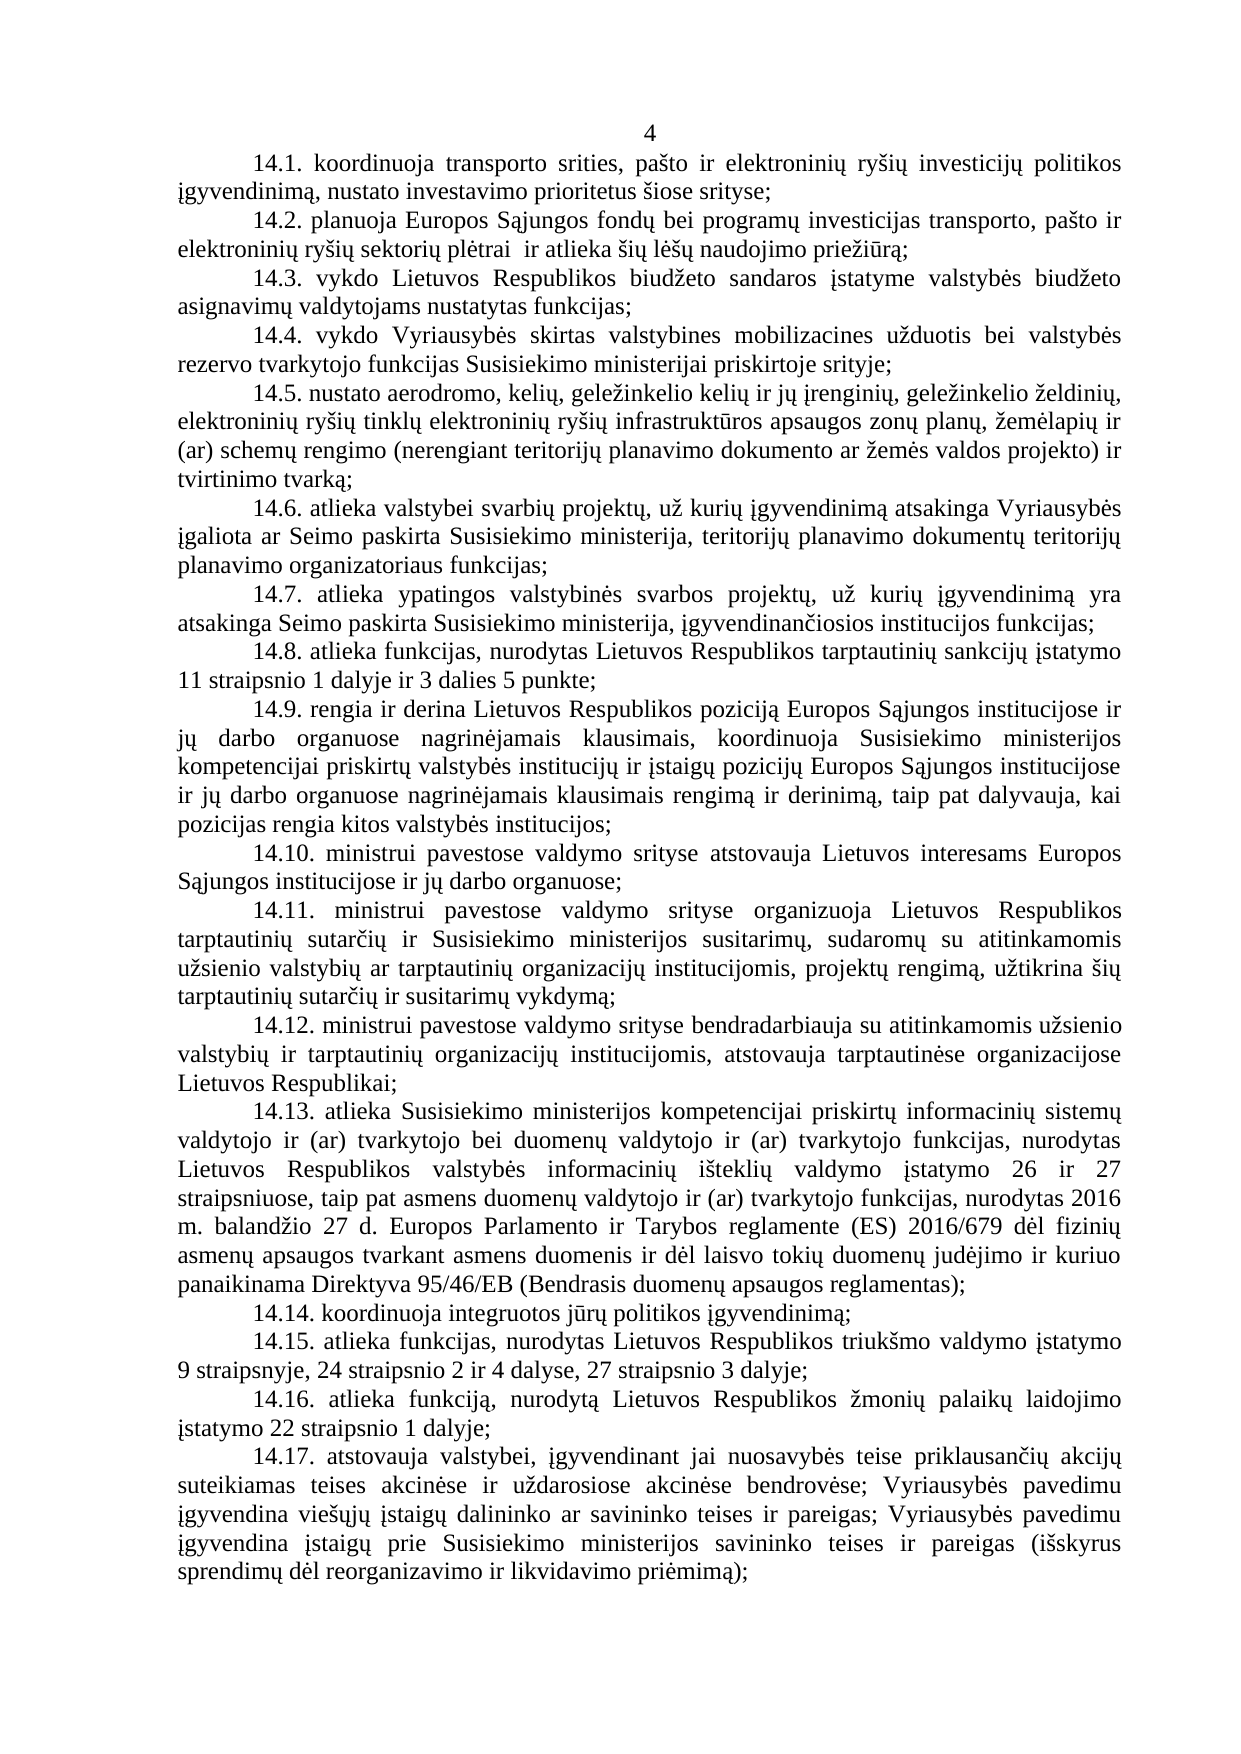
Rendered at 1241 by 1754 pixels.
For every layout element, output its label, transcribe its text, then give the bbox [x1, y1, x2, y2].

text 14.17. atstovauja valstybei, įgyvendinant jai nuosavybės teise priklausančių akcijų suteikiamas teises akcinėse ir uždarosiose akcinėse bendrovėse; Vyriausybės pavedimu įgyvendina viešųjų įstaigų dalininko ar savininko teises ir pareigas; Vyriausybės pavedimu įgyvendina įstaigų prie Susisiekimo ministerijos savininko teises ir pareigas (išskyrus sprendimų dėl reorganizavimo ir likvidavimo priėmimą); [177, 1441, 1122, 1585]
text 14.3. vykdo Lietuvos Respublikos biudžeto sandaros įstatyme valstybės biudžeto asignavimų valdytojams nustatytas funkcijas; [177, 263, 1122, 320]
text 14.15. atlieka funkcijas, nurodytas Lietuvos Respublikos triukšmo valdymo įstatymo 9 straipsnyje, 24 straipsnio 2 ir 4 dalyse, 27 straipsnio 3 dalyje; [177, 1326, 1122, 1384]
text 14.13. atlieka Susisiekimo ministerijos kompetencijai priskirtų informacinių sistemų valdytojo ir (ar) tvarkytojo bei duomenų valdytojo ir (ar) tvarkytojo funkcijas, nurodytas Lietuvos Respublikos valstybės informacinių išteklių valdymo įstatymo 26 ir 27 straipsniuose, taip pat asmens duomenų valdytojo ir (ar) tvarkytojo funkcijas, nurodytas 2016 m. balandžio 27 d. Europos Parlamento ir Tarybos reglamente (ES) 2016/679 dėl fizinių asmenų apsaugos tvarkant asmens duomenis ir dėl laisvo tokių duomenų judėjimo ir kuriuo panaikinama Direktyva 95/46/EB (Bendrasis duomenų apsaugos reglamentas); [177, 1096, 1122, 1298]
text 14.1. koordinuoja transporto srities, pašto ir elektroninių ryšių investicijų politikos įgyvendinimą, nustato investavimo prioritetus šiose srityse; [177, 148, 1122, 205]
text 14.7. atlieka ypatingos valstybinės svarbos projektų, už kurių įgyvendinimą yra atsakinga Seimo paskirta Susisiekimo ministerija, įgyvendinančiosios institucijos funkcijas; [177, 579, 1122, 636]
text 14.16. atlieka funkciją, nurodytą Lietuvos Respublikos žmonių palaikų laidojimo įstatymo 22 straipsnio 1 dalyje; [177, 1384, 1122, 1441]
text 14.4. vykdo Vyriausybės skirtas valstybines mobilizacines užduotis bei valstybės rezervo tvarkytojo funkcijas Susisiekimo ministerijai priskirtoje srityje; [177, 320, 1122, 378]
text 14.2. planuoja Europos Sąjungos fondų bei programų investicijas transporto, pašto ir elektroninių ryšių sektorių plėtrai ir atlieka šių lėšų naudojimo priežiūrą; [177, 205, 1122, 263]
text 14.12. ministrui pavestose valdymo srityse bendradarbiauja su atitinkamomis užsienio valstybių ir tarptautinių organizacijų institucijomis, atstovauja tarptautinėse organizacijose Lietuvos Respublikai; [177, 1010, 1122, 1096]
text 14.10. ministrui pavestose valdymo srityse atstovauja Lietuvos interesams Europos Sąjungos institucijose ir jų darbo organuose; [177, 838, 1122, 895]
text 14.14. koordinuoja integruotos jūrų politikos įgyvendinimą; [177, 1298, 1122, 1326]
text 14.11. ministrui pavestose valdymo srityse organizuoja Lietuvos Respublikos tarptautinių sutarčių ir Susisiekimo ministerijos susitarimų, sudaromų su atitinkamomis užsienio valstybių ar tarptautinių organizacijų institucijomis, projektų rengimą, užtikrina šių tarptautinių sutarčių ir susitarimų vykdymą; [177, 895, 1122, 1010]
text 14.6. atlieka valstybei svarbių projektų, už kurių įgyvendinimą atsakinga Vyriausybės įgaliota ar Seimo paskirta Susisiekimo ministerija, teritorijų planavimo dokumentų teritorijų planavimo organizatoriaus funkcijas; [177, 493, 1122, 579]
text 14.5. nustato aerodromo, kelių, geležinkelio kelių ir jų įrenginių, geležinkelio želdinių, elektroninių ryšių tinklų elektroninių ryšių infrastruktūros apsaugos zonų planų, žemėlapių ir (ar) schemų rengimo (nerengiant teritorijų planavimo dokumento ar žemės valdos projekto) ir tvirtinimo tvarką; [177, 378, 1122, 493]
text 14.8. atlieka funkcijas, nurodytas Lietuvos Respublikos tarptautinių sankcijų įstatymo 11 straipsnio 1 dalyje ir 3 dalies 5 punkte; [177, 636, 1122, 694]
text 14.9. rengia ir derina Lietuvos Respublikos poziciją Europos Sąjungos institucijose ir jų darbo organuose nagrinėjamais klausimais, koordinuoja Susisiekimo ministerijos kompetencijai priskirtų valstybės institucijų ir įstaigų pozicijų Europos Sąjungos institucijose ir jų darbo organuose nagrinėjamais klausimais rengimą ir derinimą, taip pat dalyvauja, kai pozicijas rengia kitos valstybės institucijos; [177, 694, 1122, 838]
